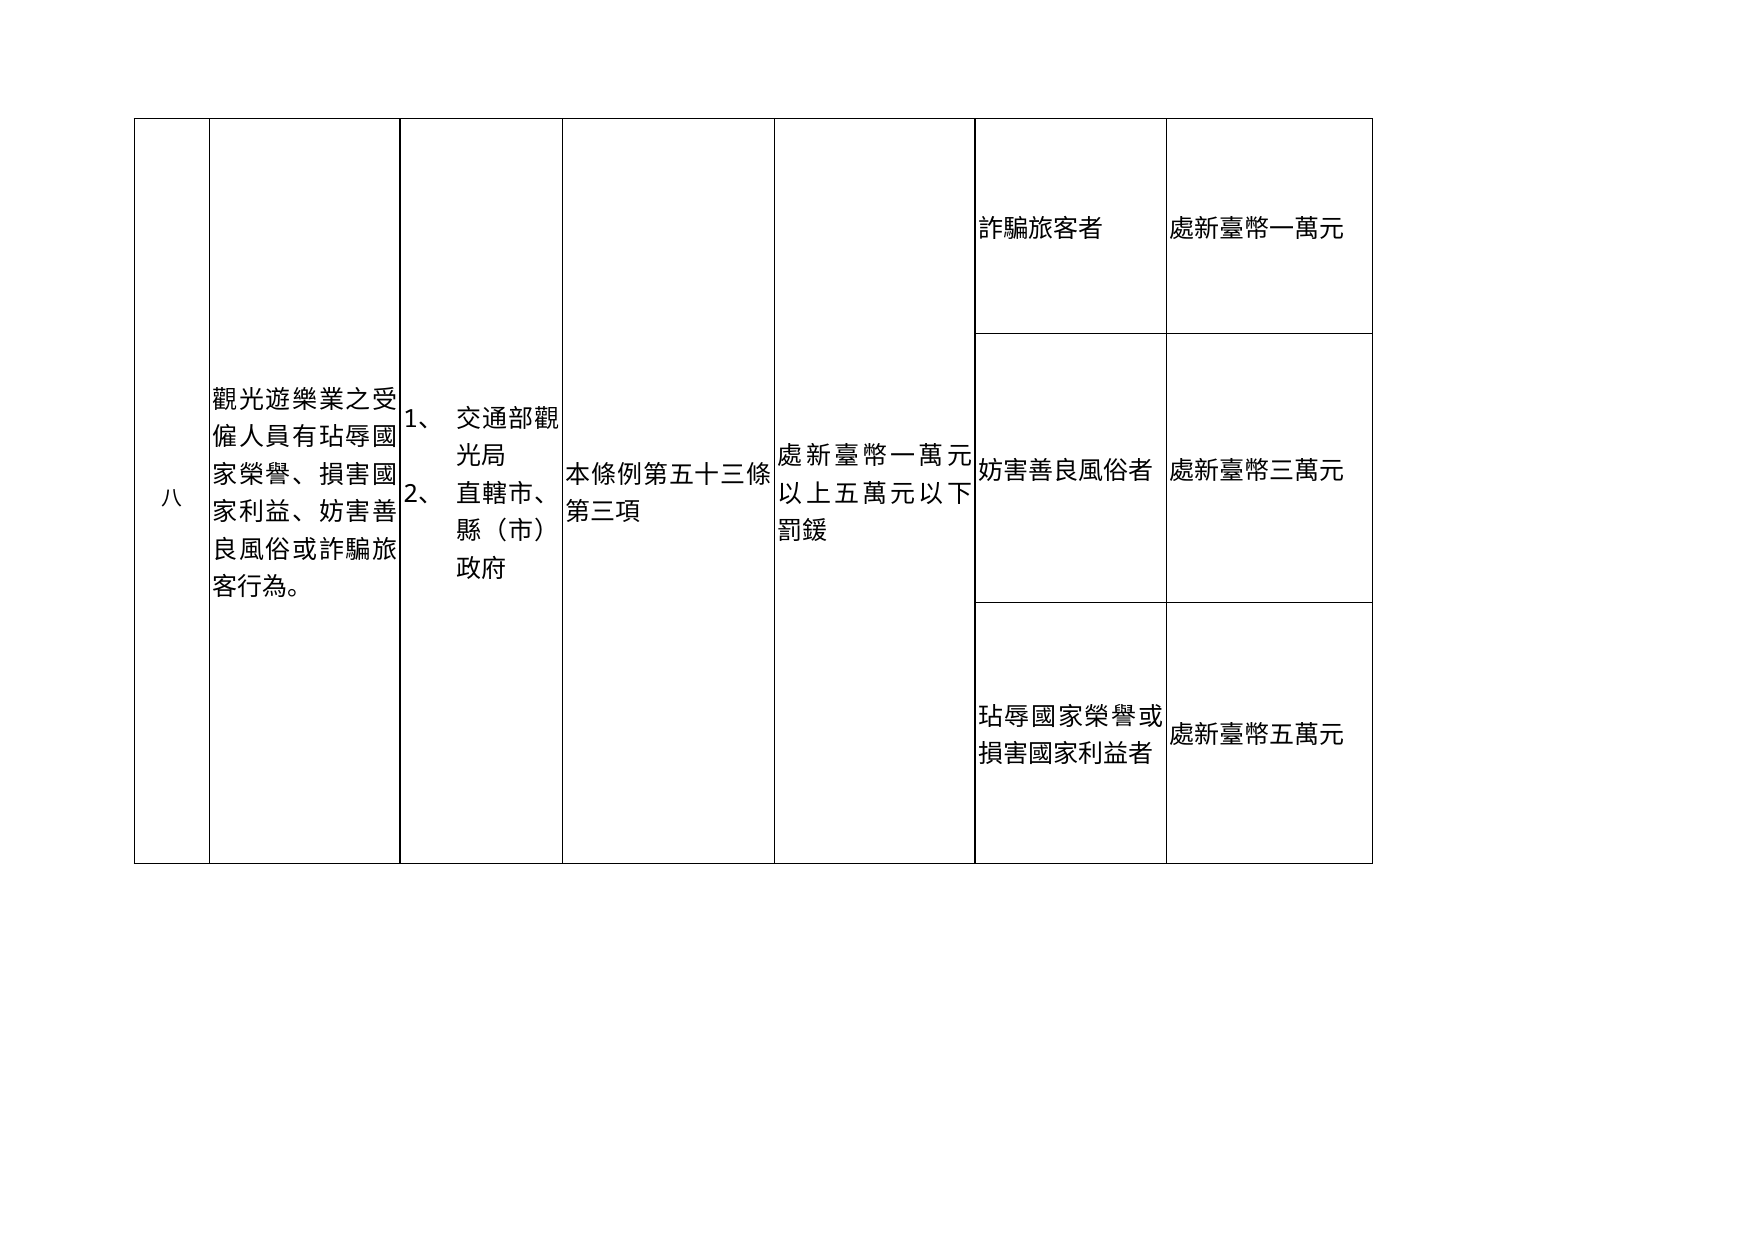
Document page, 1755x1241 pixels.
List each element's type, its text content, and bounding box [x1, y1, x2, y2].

table_cell 處新臺幣三萬元 [1167, 334, 1372, 602]
table_cell 處新臺幣五萬元 [1167, 603, 1372, 862]
table_cell 玷辱國家榮譽或損害國家利益者 [976, 603, 1166, 862]
table_header 交通部觀光局 直轄市、縣（市）政府 [401, 119, 562, 862]
table_header 八 [135, 119, 209, 862]
table_cell 妨害善良風俗者 [976, 334, 1166, 602]
table_header 詐騙旅客者 [976, 119, 1166, 333]
table_header 本條例第五十三條第三項 [563, 119, 774, 862]
table_header 觀光遊樂業之受僱人員有玷辱國家榮譽、損害國家利益、妨害善良風俗或詐騙旅客行為。 [210, 119, 399, 862]
table_header 處新臺幣一萬元以上五萬元以下罰鍰 [775, 119, 974, 862]
table_header 處新臺幣一萬元 [1167, 119, 1372, 333]
